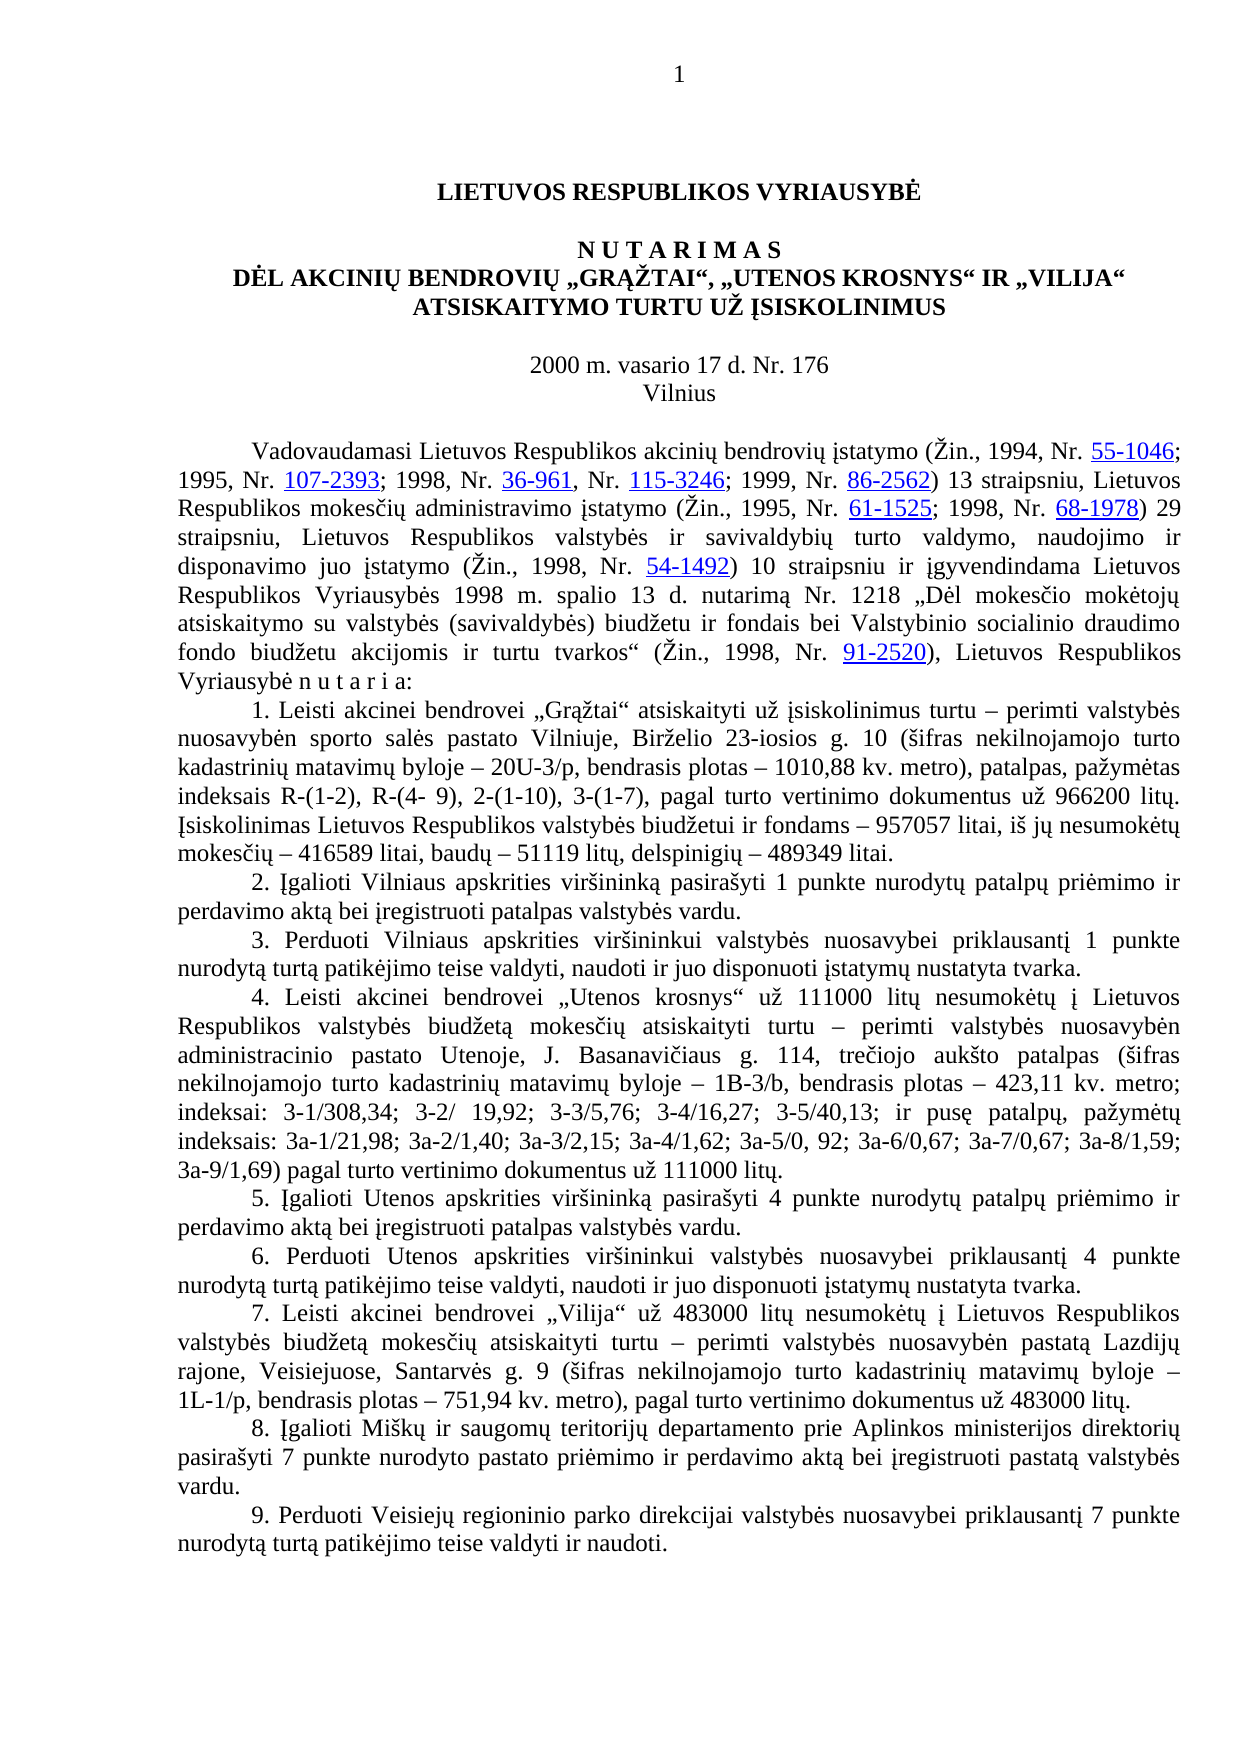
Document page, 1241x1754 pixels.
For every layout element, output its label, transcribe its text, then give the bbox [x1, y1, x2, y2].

text 9. Perduoti Veisiejų regioninio parko direkcijai valstybės nuosavybei priklausantį 7 punkte nurodytą turtą patikėjimo teise valdyti ir naudoti. [177, 1500, 1181, 1557]
text DĖL AKCINIŲ BENDROVIŲ „GRĄŽTAI“, „UTENOS KROSNYS“ IR „VILIJA“ ATSISKAITYMO TURTU UŽ ĮSISKOLINIMUS [177, 263, 1181, 321]
text 2000 m. vasario 17 d. Nr. 176 [177, 350, 1181, 378]
text 8. Įgalioti Miškų ir saugomų teritorijų departamento prie Aplinkos ministerijos direktorių pasirašyti 7 punkte nurodyto pastato priėmimo ir perdavimo aktą bei įregistruoti pastatą valstybės vardu. [177, 1413, 1181, 1500]
text 5. Įgalioti Utenos apskrities viršininką pasirašyti 4 punkte nurodytų patalpų priėmimo ir perdavimo aktą bei įregistruoti patalpas valstybės vardu. [177, 1183, 1181, 1241]
text N U T A R I M A S [177, 235, 1181, 263]
text 2. Įgalioti Vilniaus apskrities viršininką pasirašyti 1 punkte nurodytų patalpų priėmimo ir perdavimo aktą bei įregistruoti patalpas valstybės vardu. [177, 867, 1181, 925]
text 4. Leisti akcinei bendrovei „Utenos krosnys“ už 111000 litų nesumokėtų į Lietuvos Respublikos valstybės biudžetą mokesčių atsiskaityti turtu – perimti valstybės nuosavybėn administracinio pastato Utenoje, J. Basanavičiaus g. 114, trečiojo aukšto patalpas (šifras nekilnojamojo turto kadastrinių matavimų byloje – 1B-3/b, bendrasis plotas – 423,11 kv. metro; indeksai: 3-1/308,34; 3-2/ 19,92; 3-3/5,76; 3-4/16,27; 3-5/40,13; ir pusę patalpų, pažymėtų indeksais: 3a-1/21,98; 3a-2/1,40; 3a-3/2,15; 3a-4/1,62; 3a-5/0, 92; 3a-6/0,67; 3a-7/0,67; 3a-8/1,59; 3a-9/1,69) pagal turto vertinimo dokumentus už 111000 litų. [177, 982, 1181, 1183]
text 6. Perduoti Utenos apskrities viršininkui valstybės nuosavybei priklausantį 4 punkte nurodytą turtą patikėjimo teise valdyti, naudoti ir juo disponuoti įstatymų nustatyta tvarka. [177, 1241, 1181, 1298]
text 3. Perduoti Vilniaus apskrities viršininkui valstybės nuosavybei priklausantį 1 punkte nurodytą turtą patikėjimo teise valdyti, naudoti ir juo disponuoti įstatymų nustatyta tvarka. [177, 925, 1181, 982]
text LIETUVOS RESPUBLIKOS VYRIAUSYBĖ [177, 177, 1181, 206]
text Vadovaudamasi Lietuvos Respublikos akcinių bendrovių įstatymo (Žin., 1994, Nr. 55-1046; 1995, Nr. 107-2393; 1998, Nr. 36-961, Nr. 115-3246; 1999, Nr. 86-2562) 13 straipsniu, Lietuvos Respublikos mokesčių administravimo įstatymo (Žin., 1995, Nr. 61-1525; 1998, Nr. 68-1978) 29 straipsniu, Lietuvos Respublikos valstybės ir savivaldybių turto valdymo, naudojimo ir disponavimo juo įstatymo (Žin., 1998, Nr. 54-1492) 10 straipsniu ir įgyvendindama Lietuvos Respublikos Vyriausybės 1998 m. spalio 13 d. nutarimą Nr. 1218 „Dėl mokesčio mokėtojų atsiskaitymo su valstybės (savivaldybės) biudžetu ir fondais bei Valstybinio socialinio draudimo fondo biudžetu akcijomis ir turtu tvarkos“ (Žin., 1998, Nr. 91-2520), Lietuvos Respublikos Vyriausybė nutaria: [177, 436, 1181, 695]
text Vilnius [177, 378, 1181, 407]
text 1. Leisti akcinei bendrovei „Grąžtai“ atsiskaityti už įsiskolinimus turtu – perimti valstybės nuosavybėn sporto salės pastato Vilniuje, Birželio 23-iosios g. 10 (šifras nekilnojamojo turto kadastrinių matavimų byloje – 20U-3/p, bendrasis plotas – 1010,88 kv. metro), patalpas, pažymėtas indeksais R-(1-2), R-(4- 9), 2-(1-10), 3-(1-7), pagal turto vertinimo dokumentus už 966200 litų. Įsiskolinimas Lietuvos Respublikos valstybės biudžetui ir fondams – 957057 litai, iš jų nesumokėtų mokesčių – 416589 litai, baudų – 51119 litų, delspinigių – 489349 litai. [177, 695, 1181, 867]
text 7. Leisti akcinei bendrovei „Vilija“ už 483000 litų nesumokėtų į Lietuvos Respublikos valstybės biudžetą mokesčių atsiskaityti turtu – perimti valstybės nuosavybėn pastatą Lazdijų rajone, Veisiejuose, Santarvės g. 9 (šifras nekilnojamojo turto kadastrinių matavimų byloje – 1L-1/p, bendrasis plotas – 751,94 kv. metro), pagal turto vertinimo dokumentus už 483000 litų. [177, 1298, 1181, 1413]
